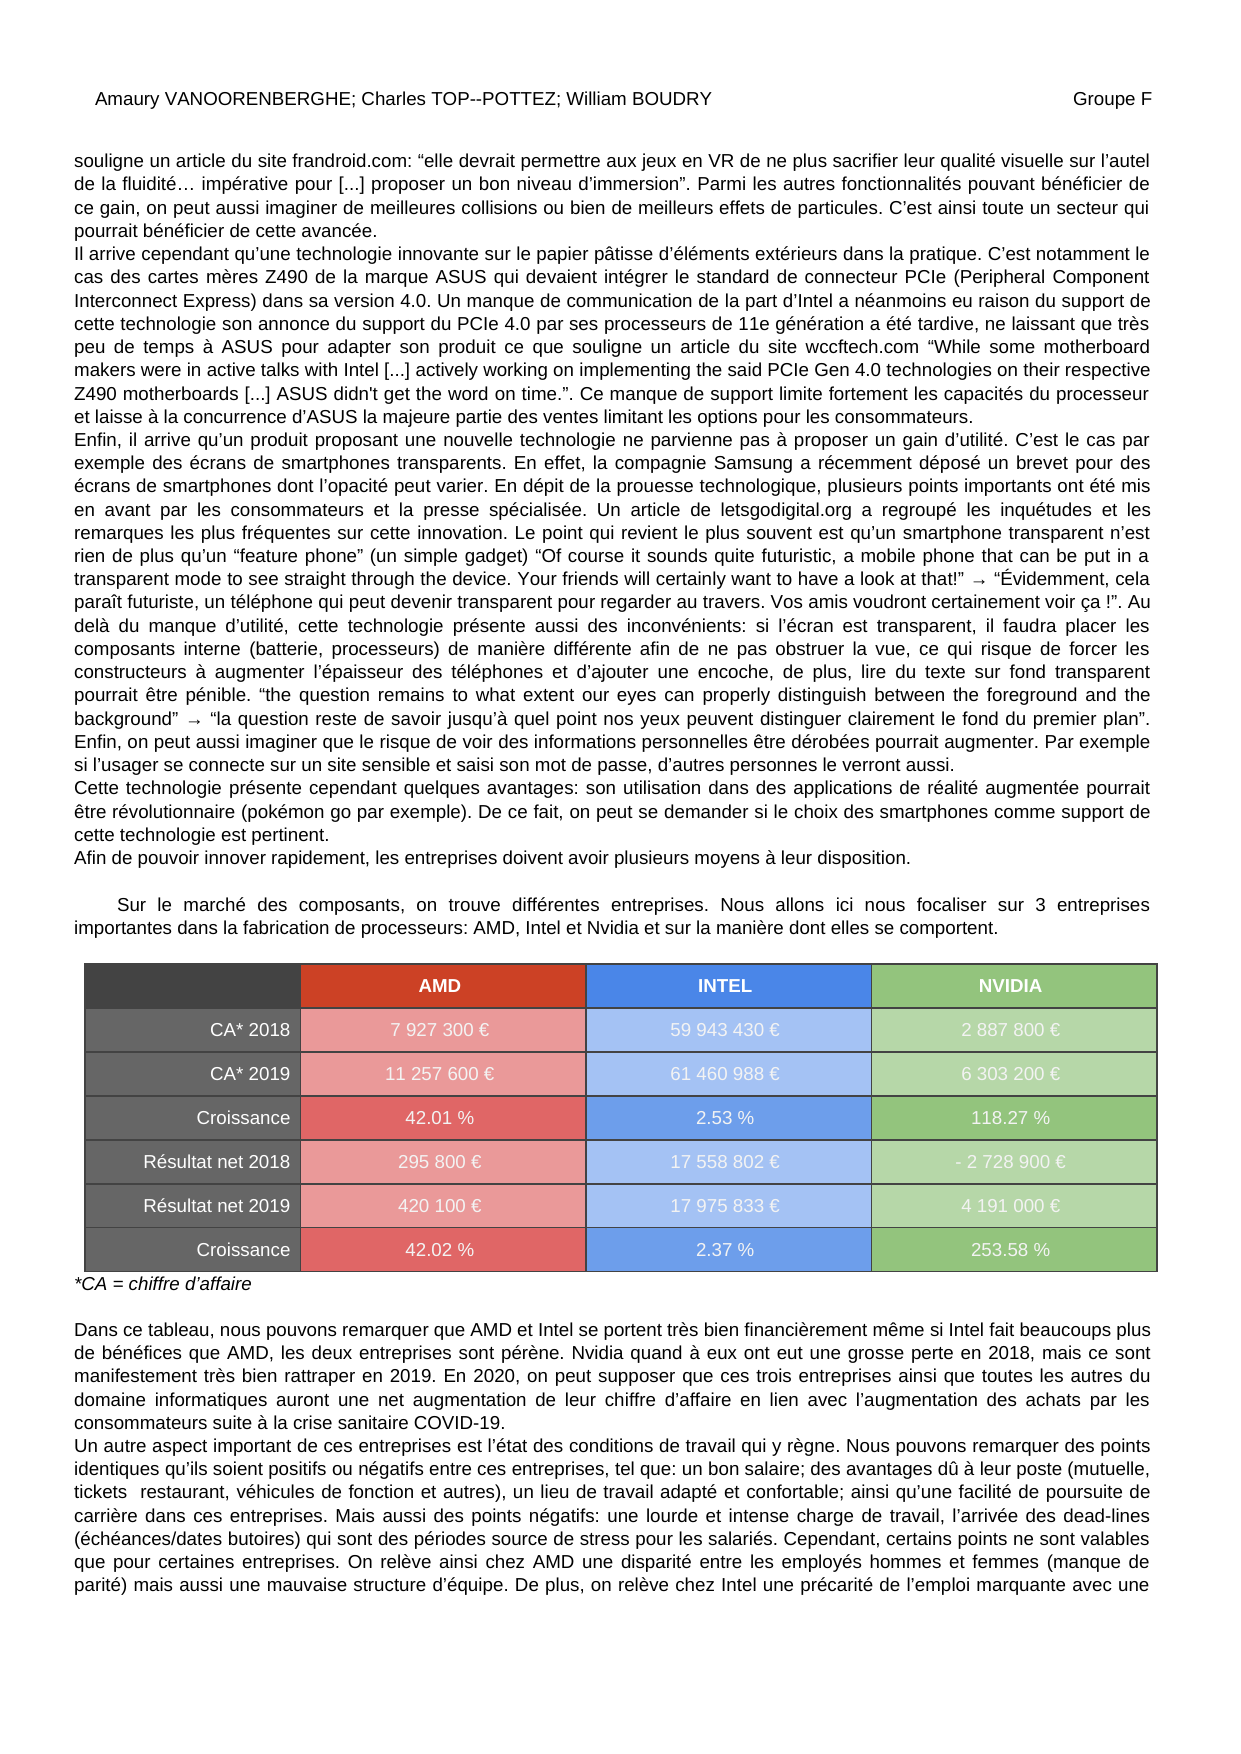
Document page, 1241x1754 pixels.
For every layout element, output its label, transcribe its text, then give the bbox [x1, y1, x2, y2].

table_cell CA* 2019 [86, 1053, 300, 1095]
table_cell 295 800 € [301, 1141, 585, 1183]
table_cell 7 927 300 € [301, 1009, 585, 1051]
text souligne un article du site frandroid.com: “elle devrait permettre aux jeux en VR de ne plus sacrifier leur qualité visuelle sur l’autel de la fluidité… impérative pour [...] proposer un bon niveau d’immersion”. Parmi les autres fonctionnalités pouvant bénéficier de ce gain, on peut aussi imaginer de meilleures collisions ou bien de meilleurs effets de particules. C’est ainsi toute un secteur qui pourrait bénéficier de cette avancée. [74, 150, 1151, 241]
table_cell CA* 2018 [86, 1009, 300, 1051]
table_cell 59 943 430 € [587, 1009, 871, 1051]
table_cell 4 191 000 € [872, 1185, 1156, 1227]
table_header NVIDIA [872, 965, 1156, 1007]
table_header [86, 965, 300, 1007]
table_cell 2.37 % [587, 1228, 871, 1271]
text Dans ce tableau, nous pouvons remarquer que AMD et Intel se portent très bien financièrement même si Intel fait beaucoups plus de bénéfices que AMD, les deux entreprises sont pérène. Nvidia quand à eux ont eut une grosse perte en 2018, mais ce sont manifestement très bien rattraper en 2019. En 2020, on peut supposer que ces trois entreprises ainsi que toutes les autres du domaine informatiques auront une net augmentation de leur chiffre d’affaire en lien avec l’augmentation des achats par les consommateurs suite à la crise sanitaire COVID-19. [74, 1319, 1151, 1433]
text Enfin, il arrive qu’un produit proposant une nouvelle technologie ne parvienne pas à proposer un gain d’utilité. C’est le cas par exemple des écrans de smartphones transparents. En effet, la compagnie Samsung a récemment déposé un brevet pour des écrans de smartphones dont l’opacité peut varier. En dépit de la prouesse technologique, plusieurs points importants ont été mis en avant par les consommateurs et la presse spécialisée. Un article de letsgodigital.org a regroupé les inquétudes et les remarques les plus fréquentes sur cette innovation. Le point qui revient le plus souvent est qu’un smartphone transparent n’est rien de plus qu’un “feature phone” (un simple gadget) “Of course it sounds quite futuristic, a mobile phone that can be put in a transparent mode to see straight through the device. Your friends will certainly want to have a look at that!” → “Évidemment, cela paraît futuriste, un téléphone qui peut devenir transparent pour regarder au travers. Vos amis voudront certainement voir ça !”. Au delà du manque d’utilité, cette technologie présente aussi des inconvénients: si l’écran est transparent, il faudra placer les composants interne (batterie, processeurs) de manière différente afin de ne pas obstruer la vue, ce qui risque de forcer les constructeurs à augmenter l’épaisseur des téléphones et d’ajouter une encoche, de plus, lire du texte sur fond transparent pourrait être pénible. “the question remains to what extent our eyes can properly distinguish between the foreground and the background” → “la question reste de savoir jusqu’à quel point nos yeux peuvent distinguer clairement le fond du premier plan”. Enfin, on peut aussi imaginer que le risque de voir des informations personnelles être dérobées pourrait augmenter. Par exemple si l’usager se connecte sur un site sensible et saisi son mot de passe, d’autres personnes le verront aussi. [74, 429, 1151, 776]
table_header AMD [301, 965, 585, 1007]
text Il arrive cependant qu’une technologie innovante sur le papier pâtisse d’éléments extérieurs dans la pratique. C’est notamment le cas des cartes mères Z490 de la marque ASUS qui devaient intégrer le standard de connecteur PCIe (Peripheral Component Interconnect Express) dans sa version 4.0. Un manque de communication de la part d’Intel a néanmoins eu raison du support de cette technologie son annonce du support du PCIe 4.0 par ses processeurs de 11e génération a été tardive, ne laissant que très peu de temps à ASUS pour adapter son produit ce que souligne un article du site wccftech.com “While some motherboard makers were in active talks with Intel [...] actively working on implementing the said PCIe Gen 4.0 technologies on their respective Z490 motherboards [...] ASUS didn't get the word on time.”. Ce manque de support limite fortement les capacités du processeur et laisse à la concurrence d’ASUS la majeure partie des ventes limitant les options pour les consommateurs. [74, 243, 1151, 427]
table_cell 2.53 % [587, 1097, 871, 1139]
table_cell - 2 728 900 € [872, 1141, 1156, 1183]
table_cell 61 460 988 € [587, 1053, 871, 1095]
table_cell 17 558 802 € [587, 1141, 871, 1183]
text *CA = chiffre d’affaire [74, 1272, 1151, 1294]
table_cell 11 257 600 € [301, 1053, 585, 1095]
text Un autre aspect important de ces entreprises est l’état des conditions de travail qui y règne. Nous pouvons remarquer des points identiques qu’ils soient positifs ou négatifs entre ces entreprises, tel que: un bon salaire; des avantages dû à leur poste (mutuelle, tickets restaurant, véhicules de fonction et autres), un lieu de travail adapté et confortable; ainsi qu’une facilité de poursuite de carrière dans ces entreprises. Mais aussi des points négatifs: une lourde et intense charge de travail, l’arrivée des dead-lines (échéances/dates butoires) qui sont des périodes source de stress pour les salariés. Cependant, certains points ne sont valables que pour certaines entreprises. On relève ainsi chez AMD une disparité entre les employés hommes et femmes (manque de parité) mais aussi une mauvaise structure d’équipe. De plus, on relève chez Intel une précarité de l’emploi marquante avec une [74, 1435, 1151, 1596]
table_cell 42.02 % [301, 1228, 585, 1271]
table_header INTEL [587, 965, 871, 1007]
table_cell 17 975 833 € [587, 1185, 871, 1227]
text Cette technologie présente cependant quelques avantages: son utilisation dans des applications de réalité augmentée pourrait être révolutionnaire (pokémon go par exemple). De ce fait, on peut se demander si le choix des smartphones comme support de cette technologie est pertinent. [74, 777, 1151, 845]
table_cell 2 887 800 € [872, 1009, 1156, 1051]
table_cell 253.58 % [872, 1228, 1156, 1271]
table_cell Résultat net 2018 [86, 1141, 300, 1183]
text Sur le marché des composants, on trouve différentes entreprises. Nous allons ici nous focaliser sur 3 entreprises importantes dans la fabrication de processeurs: AMD, Intel et Nvidia et sur la manière dont elles se comportent. [74, 893, 1151, 938]
table_cell 42.01 % [301, 1097, 585, 1139]
table_cell Croissance [86, 1097, 300, 1139]
table_cell 420 100 € [301, 1185, 585, 1227]
table_cell Résultat net 2019 [86, 1185, 300, 1227]
table_cell 118.27 % [872, 1097, 1156, 1139]
table_cell 6 303 200 € [872, 1053, 1156, 1095]
table_cell Croissance [86, 1228, 300, 1271]
text Afin de pouvoir innover rapidement, les entreprises doivent avoir plusieurs moyens à leur disposition. [74, 847, 1151, 868]
